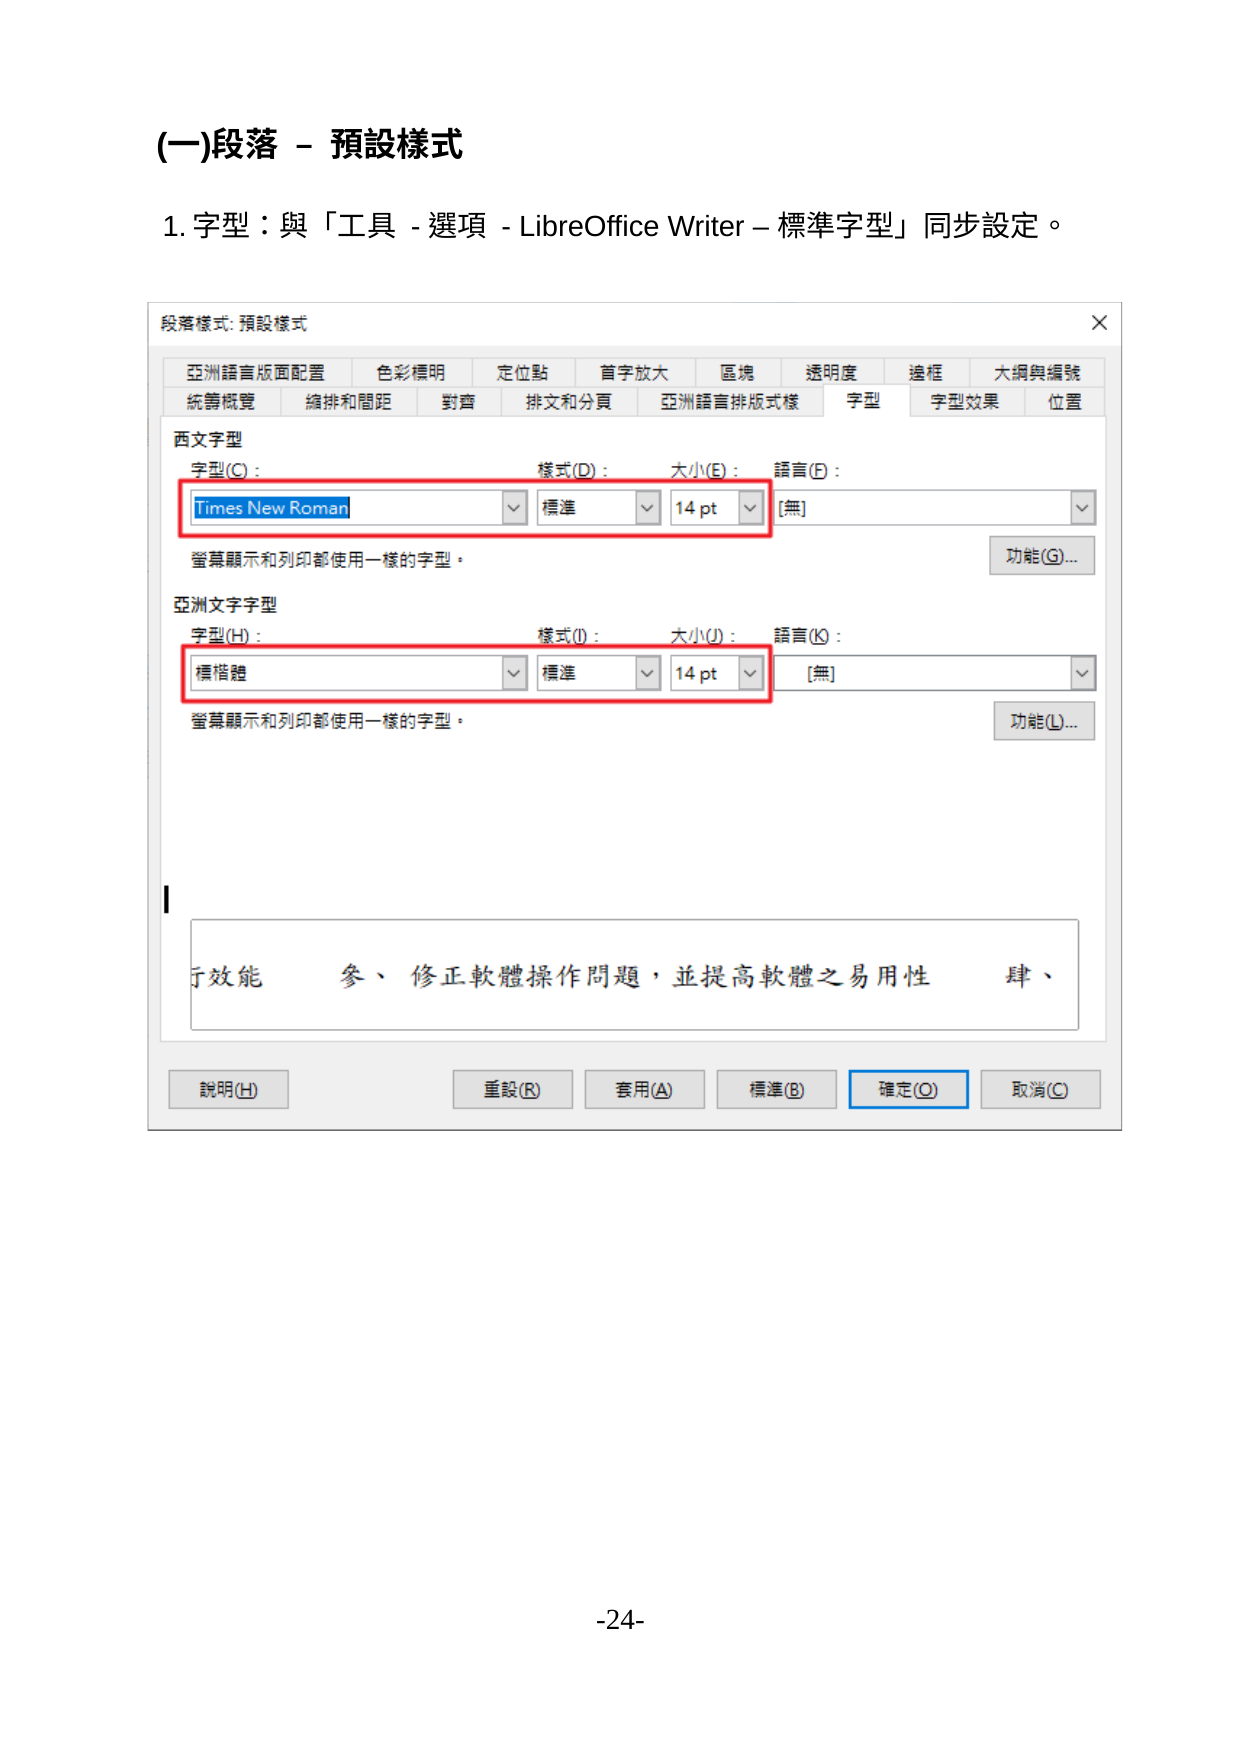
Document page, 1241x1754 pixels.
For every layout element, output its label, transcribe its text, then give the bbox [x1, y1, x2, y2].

picture [147, 302, 1123, 1131]
subtitle 段落 – 預設樣式 [118, 118, 1122, 166]
list 字型：與「工具 - 選項 - LibreOffice Writer – 標準字型」同步設定。 [162, 203, 1122, 245]
